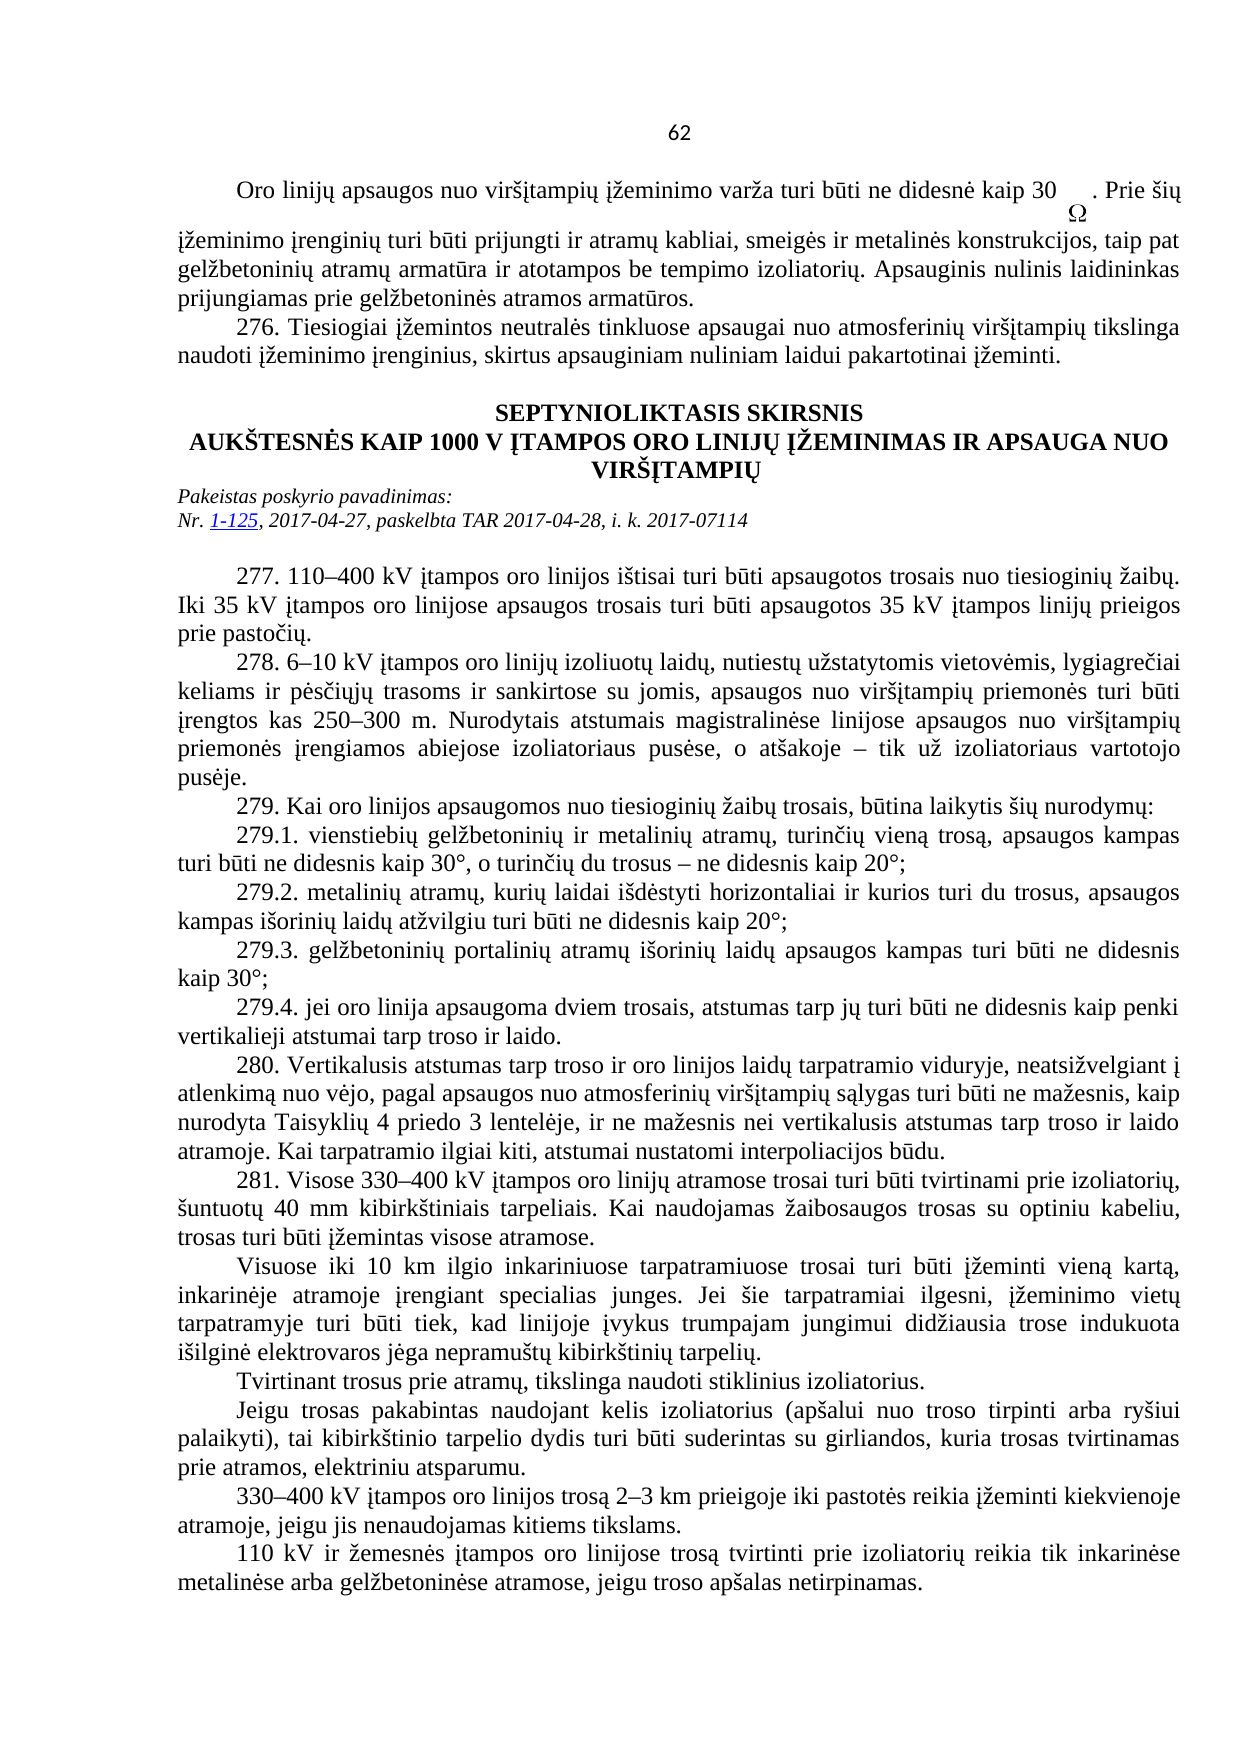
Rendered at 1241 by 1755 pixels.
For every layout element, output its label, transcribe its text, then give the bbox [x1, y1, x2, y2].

text Visuose iki 10 km ilgio inkariniuose tarpatramiuose trosai turi būti įžeminti vieną kartą, inkarinėje atramoje įrengiant specialias junges. Jei šie tarpatramiai ilgesni, įžeminimo vietų tarpatramyje turi būti tiek, kad linijoje įvykus trumpajam jungimui didžiausia trose indukuota išilginė elektrovaros jėga nepramuštų kibirkštinių tarpelių. [177, 1251, 1181, 1366]
text 279.4. jei oro linija apsaugoma dviem trosais, atstumas tarp jų turi būti ne didesnis kaip penki vertikalieji atstumai tarp troso ir laido. [177, 992, 1181, 1050]
text 110 kV ir žemesnės įtampos oro linijose trosą tvirtinti prie izoliatorių reikia tik inkarinėse metalinėse arba gelžbetoninėse atramose, jeigu troso apšalas netirpinamas. [177, 1538, 1181, 1596]
text AUKŠTESNĖS KAIP 1000 V ĮTAMPOS ORO LINIJŲ ĮŽEMINIMAS IR APSAUGA NUO VIRŠĮTAMPIŲ [177, 427, 1181, 484]
text Oro linijų apsaugos nuo viršįtampių įžeminimo varža turi būti ne didesnė kaip 30 . Prie šių įžeminimo įrenginių turi būti prijungti ir atramų kabliai, smeigės ir metalinės konstrukcijos, taip pat gelžbetoninių atramų armatūra ir atotampos be tempimo izoliatorių. Apsauginis nulinis laidininkas prijungiamas prie gelžbetoninės atramos armatūros. [177, 175, 1181, 312]
text Jeigu trosas pakabintas naudojant kelis izoliatorius (apšalui nuo troso tirpinti arba ryšiui palaikyti), tai kibirkštinio tarpelio dydis turi būti suderintas su girliandos, kuria trosas tvirtinamas prie atramos, elektriniu atsparumu. [177, 1395, 1181, 1481]
text Tvirtinant trosus prie atramų, tikslinga naudoti stiklinius izoliatorius. [177, 1366, 1181, 1395]
text 279.2. metalinių atramų, kurių laidai išdėstyti horizontaliai ir kurios turi du trosus, apsaugos kampas išorinių laidų atžvilgiu turi būti ne didesnis kaip 20°; [177, 877, 1181, 935]
text 279. Kai oro linijos apsaugomos nuo tiesioginių žaibų trosais, būtina laikytis šių nurodymų: [177, 791, 1181, 820]
text Nr. 1-125, 2017-04-27, paskelbta TAR 2017-04-28, i. k. 2017-07114 [177, 508, 1181, 532]
text 279.3. gelžbetoninių portalinių atramų išorinių laidų apsaugos kampas turi būti ne didesnis kaip 30°; [177, 935, 1181, 992]
text Pakeistas poskyrio pavadinimas: [177, 484, 1181, 508]
text 276. Tiesiogiai įžemintos neutralės tinkluose apsaugai nuo atmosferinių viršįtampių tikslinga naudoti įžeminimo įrenginius, skirtus apsauginiam nuliniam laidui pakartotinai įžeminti. [177, 312, 1181, 369]
text 278. 6–10 kV įtampos oro linijų izoliuotų laidų, nutiestų užstatytomis vietovėmis, lygiagrečiai keliams ir pėsčiųjų trasoms ir sankirtose su jomis, apsaugos nuo viršįtampių priemonės turi būti įrengtos kas 250–300 m. Nurodytais atstumais magistralinėse linijose apsaugos nuo viršįtampių priemonės įrengiamos abiejose izoliatoriaus pusėse, o atšakoje – tik už izoliatoriaus vartotojo pusėje. [177, 647, 1181, 791]
text 277. 110–400 kV įtampos oro linijos ištisai turi būti apsaugotos trosais nuo tiesioginių žaibų. Iki 35 kV įtampos oro linijose apsaugos trosais turi būti apsaugotos 35 kV įtampos linijų prieigos prie pastočių. [177, 561, 1181, 647]
text 330–400 kV įtampos oro linijos trosą 2–3 km prieigoje iki pastotės reikia įžeminti kiekvienoje atramoje, jeigu jis nenaudojamas kitiems tikslams. [177, 1481, 1181, 1538]
text SEPTYNIOLIKTASIS SKIRSNIS [177, 398, 1181, 427]
text 281. Visose 330–400 kV įtampos oro linijų atramose trosai turi būti tvirtinami prie izoliatorių, šuntuotų 40 mm kibirkštiniais tarpeliais. Kai naudojamas žaibosaugos trosas su optiniu kabeliu, trosas turi būti įžemintas visose atramose. [177, 1165, 1181, 1251]
text 279.1. vienstiebių gelžbetoninių ir metalinių atramų, turinčių vieną trosą, apsaugos kampas turi būti ne didesnis kaip 30°, o turinčių du trosus – ne didesnis kaip 20°; [177, 820, 1181, 877]
text 280. Vertikalusis atstumas tarp troso ir oro linijos laidų tarpatramio viduryje, neatsižvelgiant į atlenkimą nuo vėjo, pagal apsaugos nuo atmosferinių viršįtampių sąlygas turi būti ne mažesnis, kaip nurodyta Taisyklių 4 priedo 3 lentelėje, ir ne mažesnis nei vertikalusis atstumas tarp troso ir laido atramoje. Kai tarpatramio ilgiai kiti, atstumai nustatomi interpoliacijos būdu. [177, 1050, 1181, 1165]
